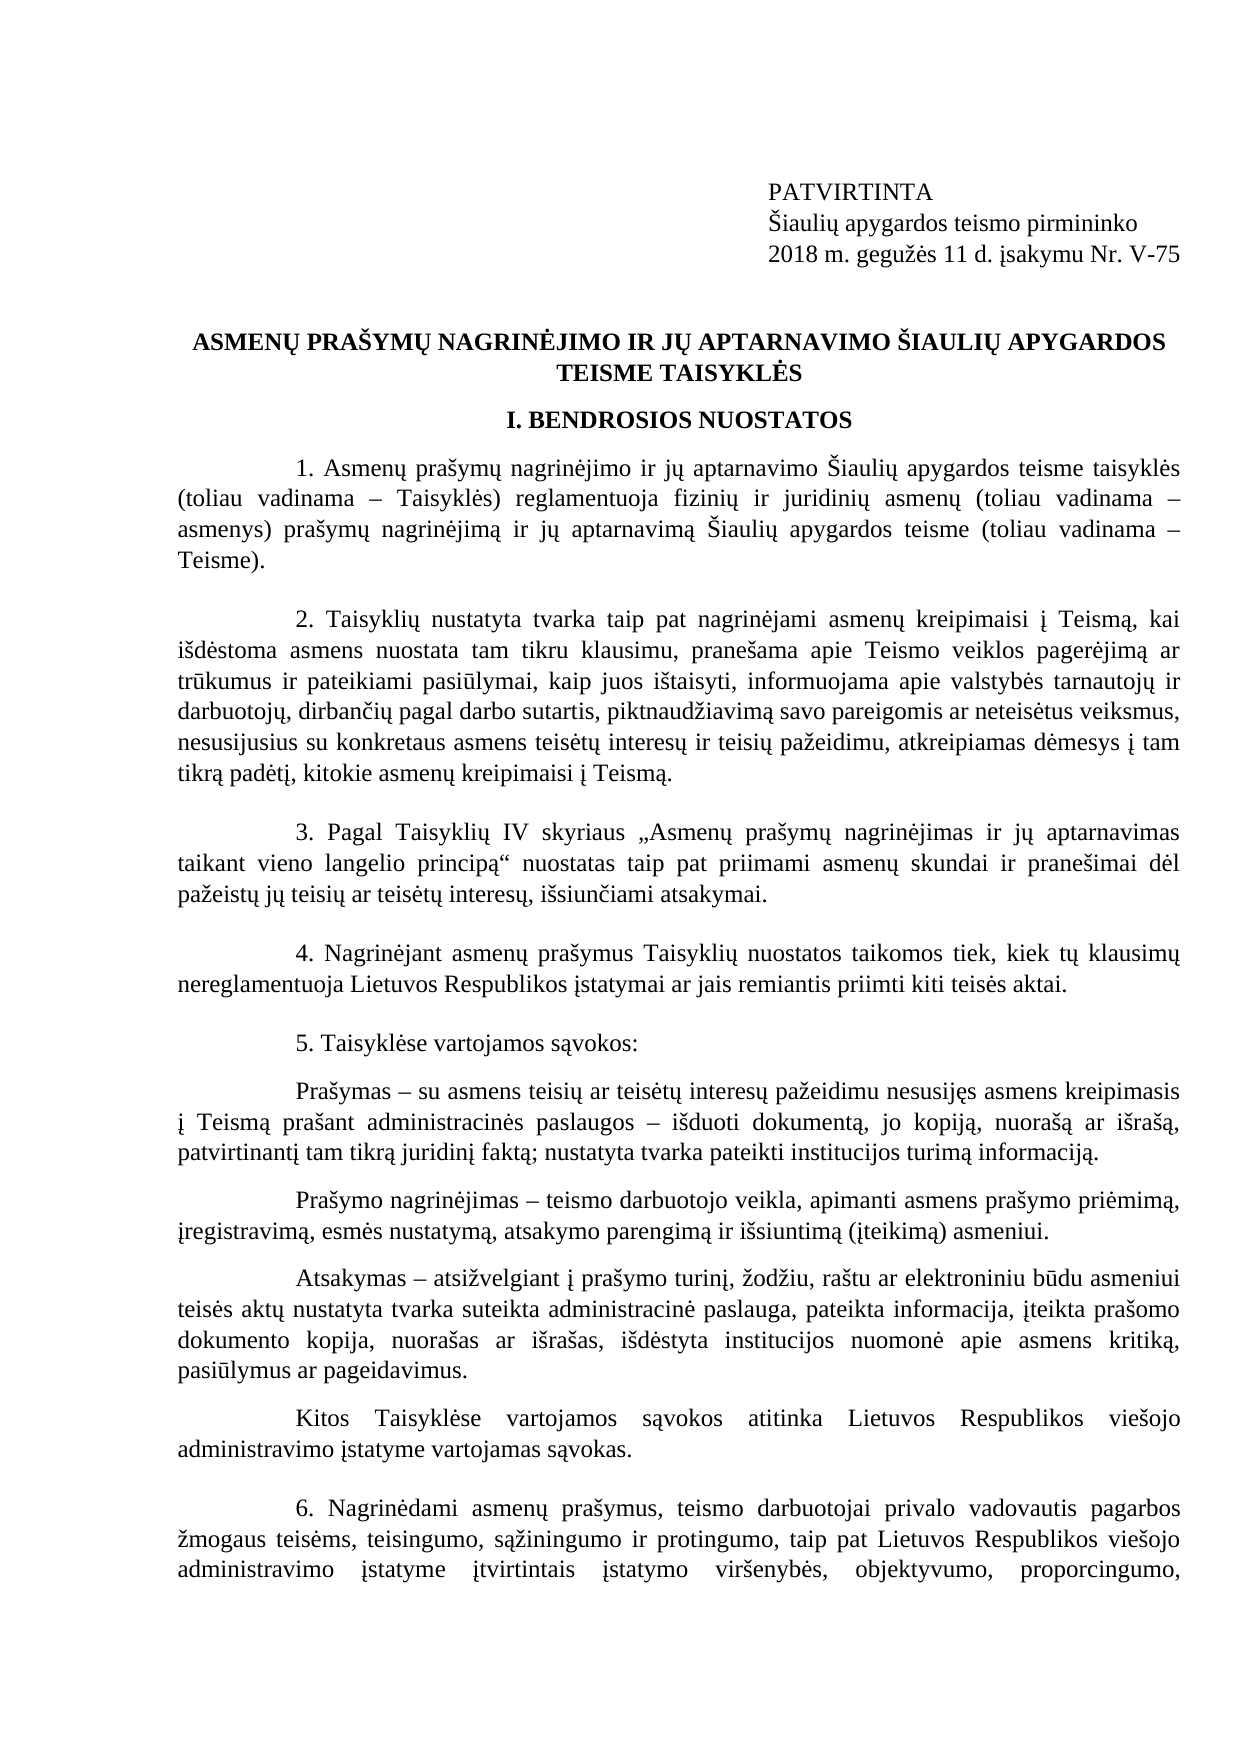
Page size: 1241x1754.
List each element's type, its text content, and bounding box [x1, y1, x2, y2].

text 6. Nagrinėdami asmenų prašymus, teismo darbuotojai privalo vadovautis pagarbos žmogaus teisėms, teisingumo, sąžiningumo ir protingumo, taip pat Lietuvos Respublikos viešojo administravimo įstatyme įtvirtintais įstatymo viršenybės, objektyvumo, proporcingumo, [177, 1493, 1181, 1583]
text 1. Asmenų prašymų nagrinėjimo ir jų aptarnavimo Šiaulių apygardos teisme taisyklės (toliau vadinama – Taisyklės) reglamentuoja fizinių ir juridinių asmenų (toliau vadinama – asmenys) prašymų nagrinėjimą ir jų aptarnavimą Šiaulių apygardos teisme (toliau vadinama – Teisme). [177, 453, 1181, 573]
text ASMENŲ PRAŠYMŲ NAGRINĖJIMO IR JŲ APTARNAVIMO ŠIAULIŲ APYGARDOS TEISME TAISYKLĖS [177, 327, 1181, 386]
text Prašymo nagrinėjimas – teismo darbuotojo veikla, apimanti asmens prašymo priėmimą, įregistravimą, esmės nustatymą, atsakymo parengimą ir išsiuntimą (įteikimą) asmeniui. [177, 1185, 1181, 1244]
text 5. Taisyklėse vartojamos sąvokos: [177, 1028, 1181, 1057]
text 4. Nagrinėjant asmenų prašymus Taisyklių nuostatos taikomos tiek, kiek tų klausimų nereglamentuoja Lietuvos Respublikos įstatymai ar jais remiantis priimti kiti teisės aktai. [177, 938, 1181, 998]
text 3. Pagal Taisyklių IV skyriaus „Asmenų prašymų nagrinėjimas ir jų aptarnavimas taikant vieno langelio principą“ nuostatas taip pat priimami asmenų skundai ir pranešimai dėl pažeistų jų teisių ar teisėtų interesų, išsiunčiami atsakymai. [177, 817, 1181, 908]
text 2. Taisyklių nustatyta tvarka taip pat nagrinėjami asmenų kreipimaisi į Teismą, kai išdėstoma asmens nuostata tam tikru klausimu, pranešama apie Teismo veiklos pagerėjimą ar trūkumus ir pateikiami pasiūlymai, kaip juos ištaisyti, informuojama apie valstybės tarnautojų ir darbuotojų, dirbančių pagal darbo sutartis, piktnaudžiavimą savo pareigomis ar neteisėtus veiksmus, nesusijusius su konkretaus asmens teisėtų interesų ir teisių pažeidimu, atkreipiamas dėmesys į tam tikrą padėtį, kitokie asmenų kreipimaisi į Teismą. [177, 604, 1181, 787]
text Šiaulių apygardos teismo pirmininko [177, 208, 1181, 237]
text Atsakymas – atsižvelgiant į prašymo turinį, žodžiu, raštu ar elektroniniu būdu asmeniui teisės aktų nustatyta tvarka suteikta administracinė paslauga, pateikta informacija, įteikta prašomo dokumento kopija, nuorašas ar išrašas, išdėstyta institucijos nuomonė apie asmens kritiką, pasiūlymus ar pageidavimus. [177, 1263, 1181, 1384]
text I. BENDROSIOS NUOSTATOS [177, 405, 1181, 434]
text PATVIRTINTA [177, 177, 1181, 206]
text Prašymas – su asmens teisių ar teisėtų interesų pažeidimu nesusijęs asmens kreipimasis į Teismą prašant administracinės paslaugos – išduoti dokumentą, jo kopiją, nuorašą ar išrašą, patvirtinantį tam tikrą juridinį faktą; nustatyta tvarka pateikti institucijos turimą informaciją. [177, 1076, 1181, 1166]
text Kitos Taisyklėse vartojamos sąvokos atitinka Lietuvos Respublikos viešojo administravimo įstatyme vartojamas sąvokas. [177, 1403, 1181, 1462]
text 2018 m. gegužės 11 d. įsakymu Nr. V-75 [177, 239, 1181, 267]
